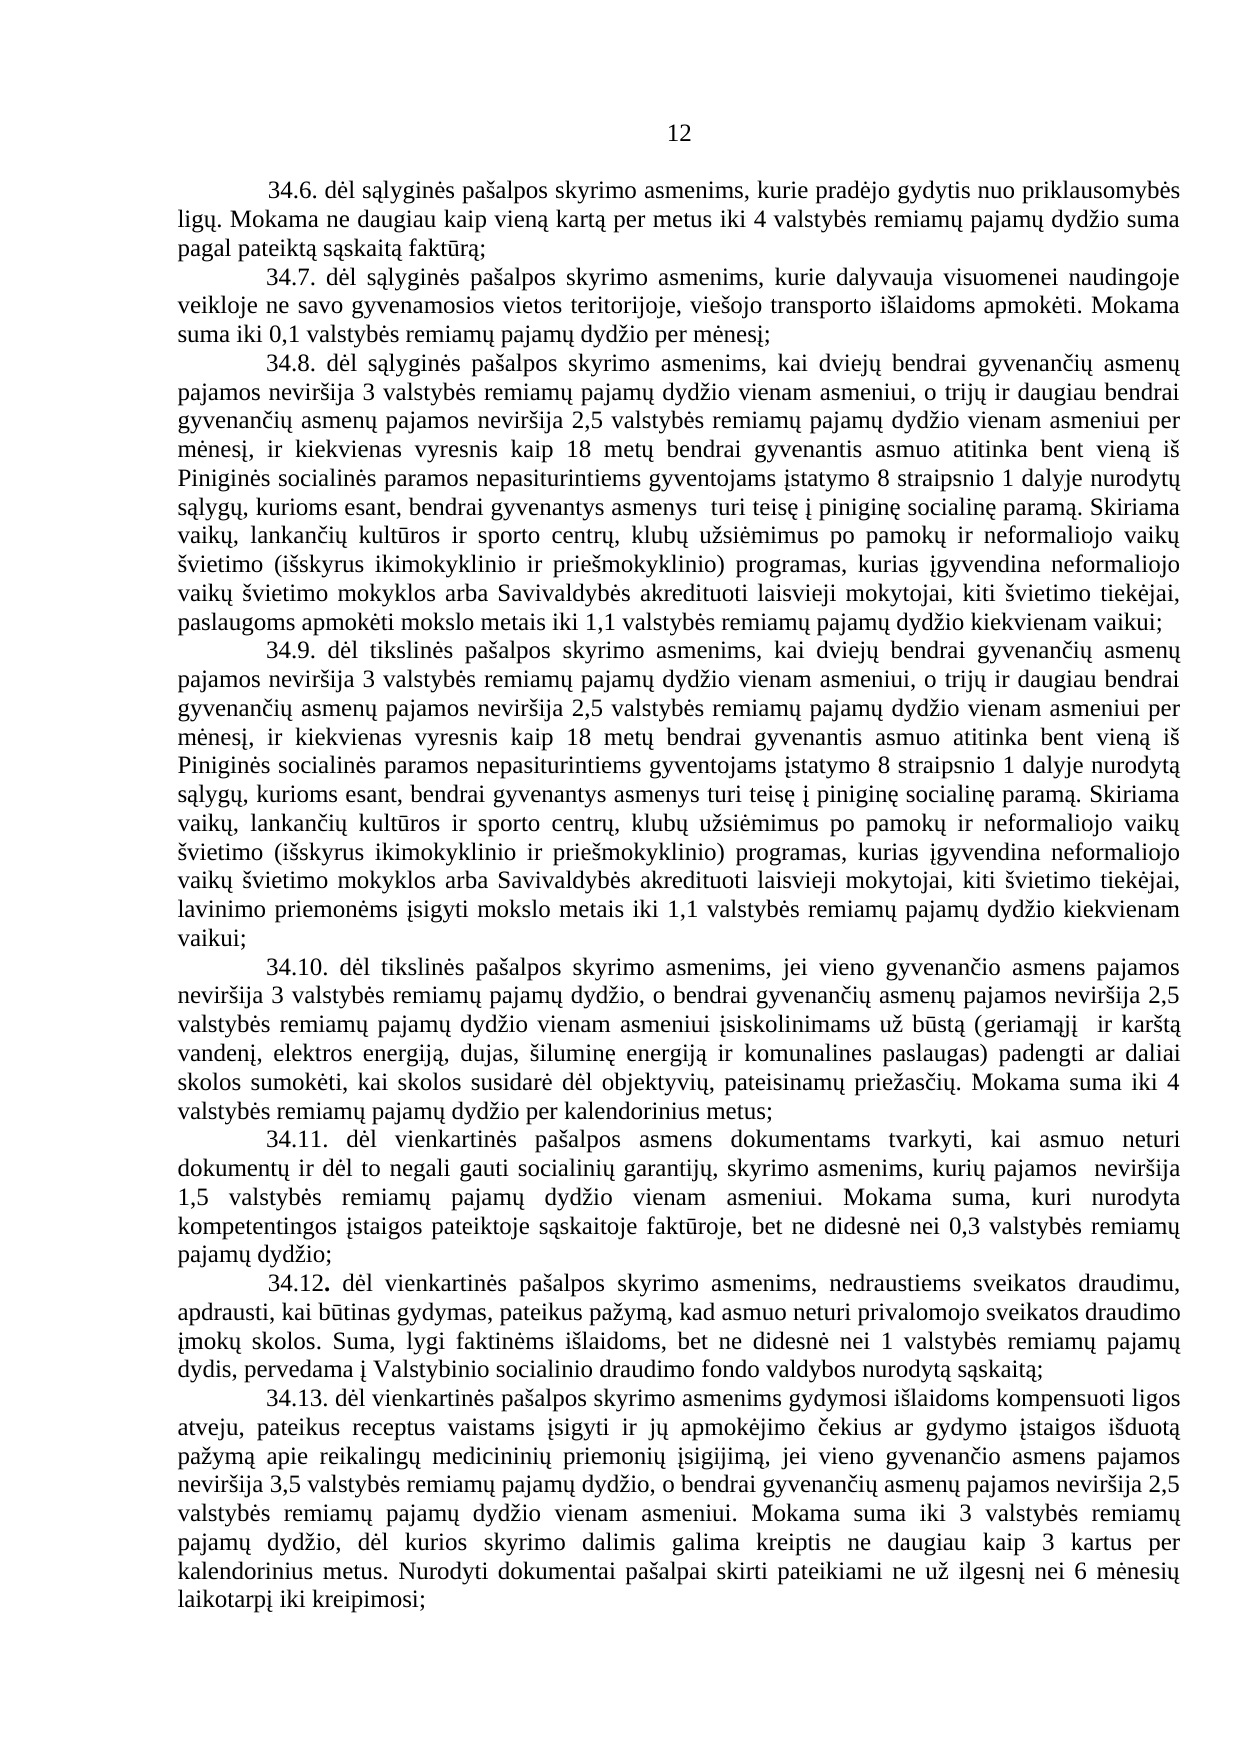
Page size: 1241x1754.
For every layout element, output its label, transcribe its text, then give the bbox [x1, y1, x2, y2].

text 34.6. dėl sąlyginės pašalpos skyrimo asmenims, kurie pradėjo gydytis nuo priklausomybės ligų. Mokama ne daugiau kaip vieną kartą per metus iki 4 valstybės remiamų pajamų dydžio suma pagal pateiktą sąskaitą faktūrą; [177, 176, 1181, 262]
text 34.10. dėl tikslinės pašalpos skyrimo asmenims, jei vieno gyvenančio asmens pajamos neviršija 3 valstybės remiamų pajamų dydžio, o bendrai gyvenančių asmenų pajamos neviršija 2,5 valstybės remiamų pajamų dydžio vienam asmeniui įsiskolinimams už būstą (geriamąjį ir karštą vandenį, elektros energiją, dujas, šiluminę energiją ir komunalines paslaugas) padengti ar daliai skolos sumokėti, kai skolos susidarė dėl objektyvių, pateisinamų priežasčių. Mokama suma iki 4 valstybės remiamų pajamų dydžio per kalendorinius metus; [177, 952, 1181, 1124]
text 34.13. dėl vienkartinės pašalpos skyrimo asmenims gydymosi išlaidoms kompensuoti ligos atveju, pateikus receptus vaistams įsigyti ir jų apmokėjimo čekius ar gydymo įstaigos išduotą pažymą apie reikalingų medicininių priemonių įsigijimą, jei vieno gyvenančio asmens pajamos neviršija 3,5 valstybės remiamų pajamų dydžio, o bendrai gyvenančių asmenų pajamos neviršija 2,5 valstybės remiamų pajamų dydžio vienam asmeniui. Mokama suma iki 3 valstybės remiamų pajamų dydžio, dėl kurios skyrimo dalimis galima kreiptis ne daugiau kaip 3 kartus per kalendorinius metus. Nurodyti dokumentai pašalpai skirti pateikiami ne už ilgesnį nei 6 mėnesių laikotarpį iki kreipimosi; [177, 1383, 1181, 1613]
text 34.7. dėl sąlyginės pašalpos skyrimo asmenims, kurie dalyvauja visuomenei naudingoje veikloje ne savo gyvenamosios vietos teritorijoje, viešojo transporto išlaidoms apmokėti. Mokama suma iki 0,1 valstybės remiamų pajamų dydžio per mėnesį; [177, 262, 1181, 348]
text 34.12. dėl vienkartinės pašalpos skyrimo asmenims, nedraustiems sveikatos draudimu, apdrausti, kai būtinas gydymas, pateikus pažymą, kad asmuo neturi privalomojo sveikatos draudimo įmokų skolos. Suma, lygi faktinėms išlaidoms, bet ne didesnė nei 1 valstybės remiamų pajamų dydis, pervedama į Valstybinio socialinio draudimo fondo valdybos nurodytą sąskaitą; [177, 1268, 1181, 1383]
text 34.9. dėl tikslinės pašalpos skyrimo asmenims, kai dviejų bendrai gyvenančių asmenų pajamos neviršija 3 valstybės remiamų pajamų dydžio vienam asmeniui, o trijų ir daugiau bendrai gyvenančių asmenų pajamos neviršija 2,5 valstybės remiamų pajamų dydžio vienam asmeniui per mėnesį, ir kiekvienas vyresnis kaip 18 metų bendrai gyvenantis asmuo atitinka bent vieną iš Piniginės socialinės paramos nepasiturintiems gyventojams įstatymo 8 straipsnio 1 dalyje nurodytą sąlygų, kurioms esant, bendrai gyvenantys asmenys turi teisę į piniginę socialinę paramą. Skiriama vaikų, lankančių kultūros ir sporto centrų, klubų užsiėmimus po pamokų ir neformaliojo vaikų švietimo (išskyrus ikimokyklinio ir priešmokyklinio) programas, kurias įgyvendina neformaliojo vaikų švietimo mokyklos arba Savivaldybės akredituoti laisvieji mokytojai, kiti švietimo tiekėjai, lavinimo priemonėms įsigyti mokslo metais iki 1,1 valstybės remiamų pajamų dydžio kiekvienam vaikui; [177, 636, 1181, 952]
text 34.8. dėl sąlyginės pašalpos skyrimo asmenims, kai dviejų bendrai gyvenančių asmenų pajamos neviršija 3 valstybės remiamų pajamų dydžio vienam asmeniui, o trijų ir daugiau bendrai gyvenančių asmenų pajamos neviršija 2,5 valstybės remiamų pajamų dydžio vienam asmeniui per mėnesį, ir kiekvienas vyresnis kaip 18 metų bendrai gyvenantis asmuo atitinka bent vieną iš Piniginės socialinės paramos nepasiturintiems gyventojams įstatymo 8 straipsnio 1 dalyje nurodytų sąlygų, kurioms esant, bendrai gyvenantys asmenys turi teisę į piniginę socialinę paramą. Skiriama vaikų, lankančių kultūros ir sporto centrų, klubų užsiėmimus po pamokų ir neformaliojo vaikų švietimo (išskyrus ikimokyklinio ir priešmokyklinio) programas, kurias įgyvendina neformaliojo vaikų švietimo mokyklos arba Savivaldybės akredituoti laisvieji mokytojai, kiti švietimo tiekėjai, paslaugoms apmokėti mokslo metais iki 1,1 valstybės remiamų pajamų dydžio kiekvienam vaikui; [177, 348, 1181, 636]
text 34.11. dėl vienkartinės pašalpos asmens dokumentams tvarkyti, kai asmuo neturi dokumentų ir dėl to negali gauti socialinių garantijų, skyrimo asmenims, kurių pajamos neviršija 1,5 valstybės remiamų pajamų dydžio vienam asmeniui. Mokama suma, kuri nurodyta kompetentingos įstaigos pateiktoje sąskaitoje faktūroje, bet ne didesnė nei 0,3 valstybės remiamų pajamų dydžio; [177, 1124, 1181, 1268]
